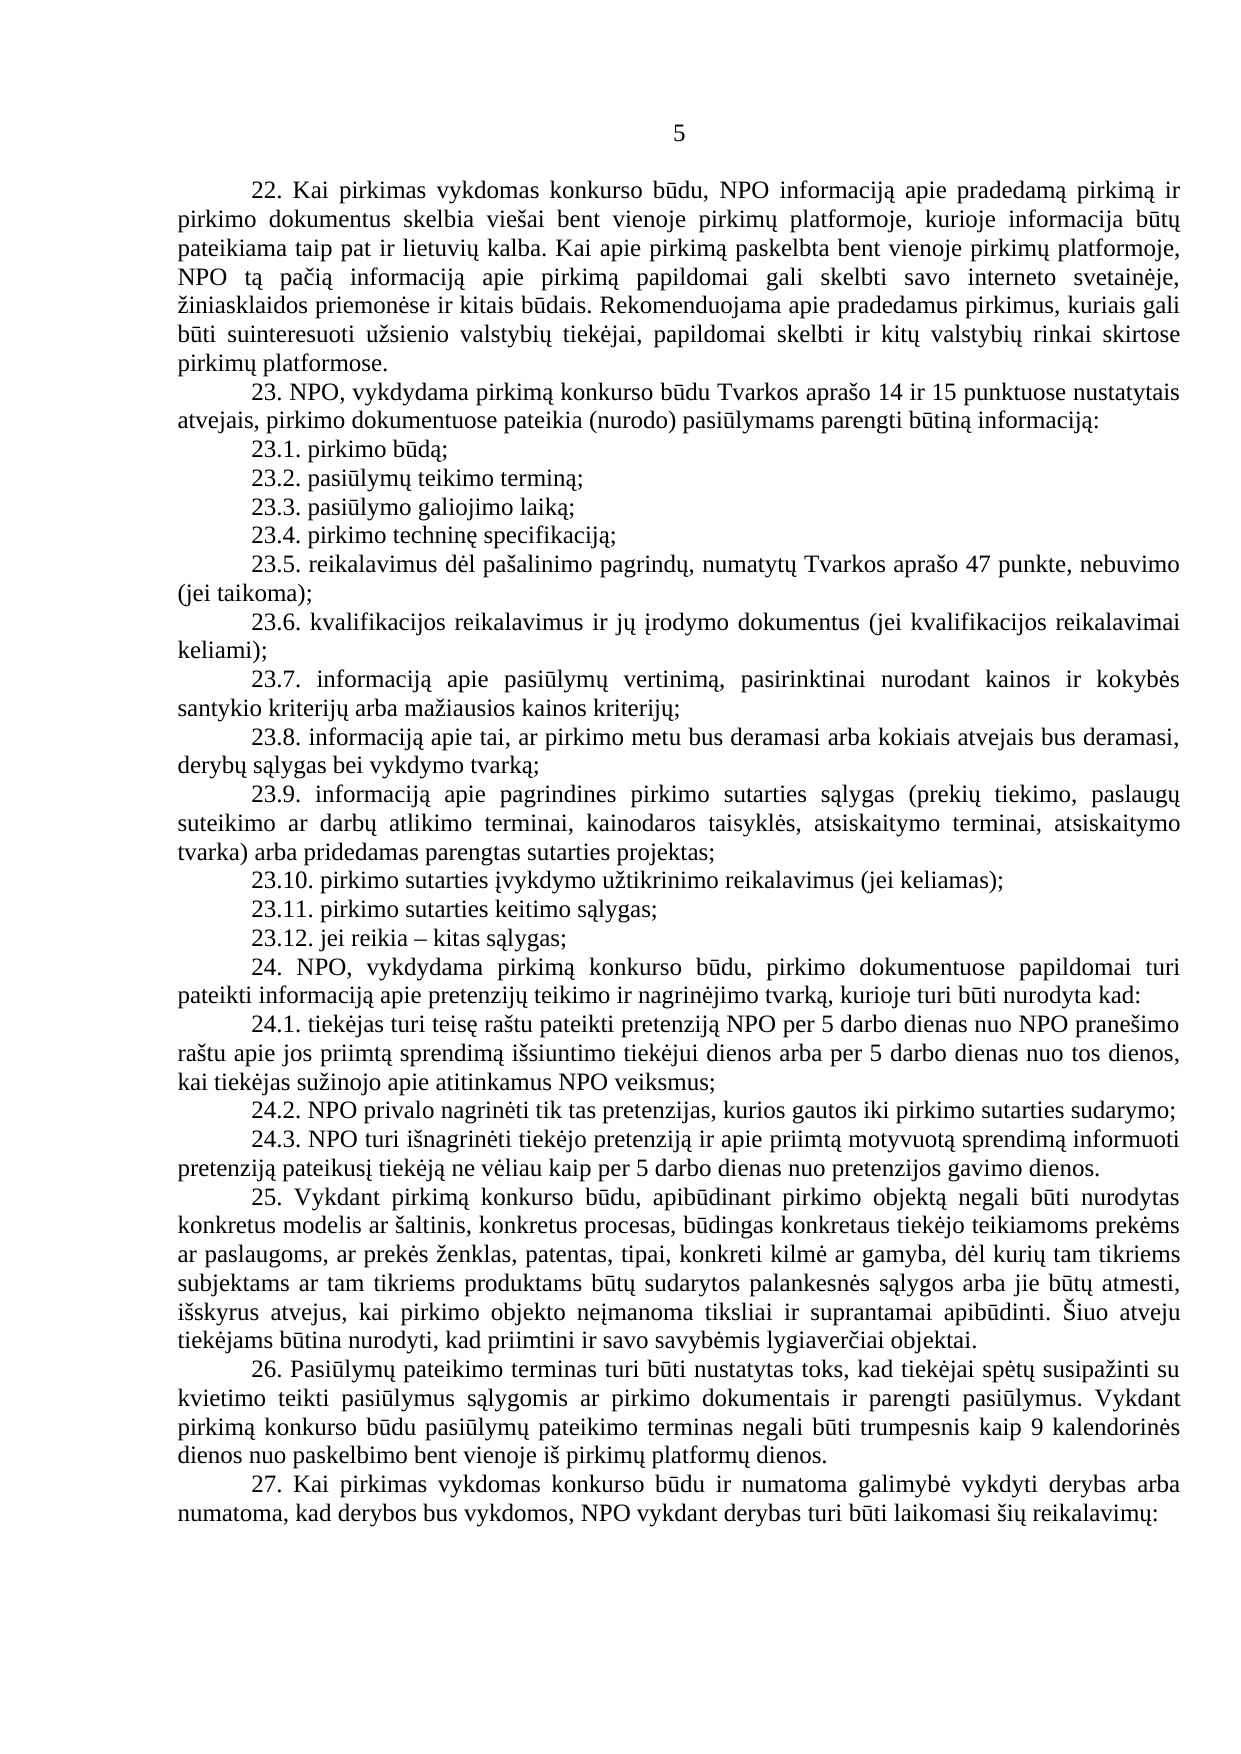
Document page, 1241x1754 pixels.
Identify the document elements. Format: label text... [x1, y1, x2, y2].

text 26. Pasiūlymų pateikimo terminas turi būti nustatytas toks, kad tiekėjai spėtų susipažinti su kvietimo teikti pasiūlymus sąlygomis ar pirkimo dokumentais ir parengti pasiūlymus. Vykdant pirkimą konkurso būdu pasiūlymų pateikimo terminas negali būti trumpesnis kaip 9 kalendorinės dienos nuo paskelbimo bent vienoje iš pirkimų platformų dienos. [177, 1354, 1181, 1469]
text 23. NPO, vykdydama pirkimą konkurso būdu Tvarkos aprašo 14 ir 15 punktuose nustatytais atvejais, pirkimo dokumentuose pateikia (nurodo) pasiūlymams parengti būtiną informaciją: [177, 377, 1181, 434]
text 23.10. pirkimo sutarties įvykdymo užtikrinimo reikalavimus (jei keliamas); [177, 866, 1181, 894]
text 23.4. pirkimo techninę specifikaciją; [177, 521, 1181, 549]
text 23.8. informaciją apie tai, ar pirkimo metu bus deramasi arba kokiais atvejais bus deramasi, derybų sąlygas bei vykdymo tvarką; [177, 722, 1181, 779]
text 23.7. informaciją apie pasiūlymų vertinimą, pasirinktinai nurodant kainos ir kokybės santykio kriterijų arba mažiausios kainos kriterijų; [177, 664, 1181, 722]
text 25. Vykdant pirkimą konkurso būdu, apibūdinant pirkimo objektą negali būti nurodytas konkretus modelis ar šaltinis, konkretus procesas, būdingas konkretaus tiekėjo teikiamoms prekėms ar paslaugoms, ar prekės ženklas, patentas, tipai, konkreti kilmė ar gamyba, dėl kurių tam tikriems subjektams ar tam tikriems produktams būtų sudarytos palankesnės sąlygos arba jie būtų atmesti, išskyrus atvejus, kai pirkimo objekto neįmanoma tiksliai ir suprantamai apibūdinti. Šiuo atveju tiekėjams būtina nurodyti, kad priimtini ir savo savybėmis lygiaverčiai objektai. [177, 1182, 1181, 1354]
text 23.3. pasiūlymo galiojimo laiką; [177, 492, 1181, 521]
text 23.2. pasiūlymų teikimo terminą; [177, 463, 1181, 492]
text 23.1. pirkimo būdą; [177, 434, 1181, 463]
text 24.3. NPO turi išnagrinėti tiekėjo pretenziją ir apie priimtą motyvuotą sprendimą informuoti pretenziją pateikusį tiekėją ne vėliau kaip per 5 darbo dienas nuo pretenzijos gavimo dienos. [177, 1124, 1181, 1182]
text 23.9. informaciją apie pagrindines pirkimo sutarties sąlygas (prekių tiekimo, paslaugų suteikimo ar darbų atlikimo terminai, kainodaros taisyklės, atsiskaitymo terminai, atsiskaitymo tvarka) arba pridedamas parengtas sutarties projektas; [177, 779, 1181, 866]
text 23.12. jei reikia – kitas sąlygas; [177, 923, 1181, 952]
text 24.1. tiekėjas turi teisę raštu pateikti pretenziją NPO per 5 darbo dienas nuo NPO pranešimo raštu apie jos priimtą sprendimą išsiuntimo tiekėjui dienos arba per 5 darbo dienas nuo tos dienos, kai tiekėjas sužinojo apie atitinkamus NPO veiksmus; [177, 1009, 1181, 1096]
text 23.5. reikalavimus dėl pašalinimo pagrindų, numatytų Tvarkos aprašo 47 punkte, nebuvimo (jei taikoma); [177, 549, 1181, 607]
text 27. Kai pirkimas vykdomas konkurso būdu ir numatoma galimybė vykdyti derybas arba numatoma, kad derybos bus vykdomos, NPO vykdant derybas turi būti laikomasi šių reikalavimų: [177, 1469, 1181, 1527]
text 24.2. NPO privalo nagrinėti tik tas pretenzijas, kurios gautos iki pirkimo sutarties sudarymo; [177, 1096, 1181, 1124]
text 24. NPO, vykdydama pirkimą konkurso būdu, pirkimo dokumentuose papildomai turi pateikti informaciją apie pretenzijų teikimo ir nagrinėjimo tvarką, kurioje turi būti nurodyta kad: [177, 952, 1181, 1009]
text 22. Kai pirkimas vykdomas konkurso būdu, NPO informaciją apie pradedamą pirkimą ir pirkimo dokumentus skelbia viešai bent vienoje pirkimų platformoje, kurioje informacija būtų pateikiama taip pat ir lietuvių kalba. Kai apie pirkimą paskelbta bent vienoje pirkimų platformoje, NPO tą pačią informaciją apie pirkimą papildomai gali skelbti savo interneto svetainėje, žiniasklaidos priemonėse ir kitais būdais. Rekomenduojama apie pradedamus pirkimus, kuriais gali būti suinteresuoti užsienio valstybių tiekėjai, papildomai skelbti ir kitų valstybių rinkai skirtose pirkimų platformose. [177, 176, 1181, 377]
text 23.6. kvalifikacijos reikalavimus ir jų įrodymo dokumentus (jei kvalifikacijos reikalavimai keliami); [177, 607, 1181, 664]
text 23.11. pirkimo sutarties keitimo sąlygas; [177, 894, 1181, 923]
